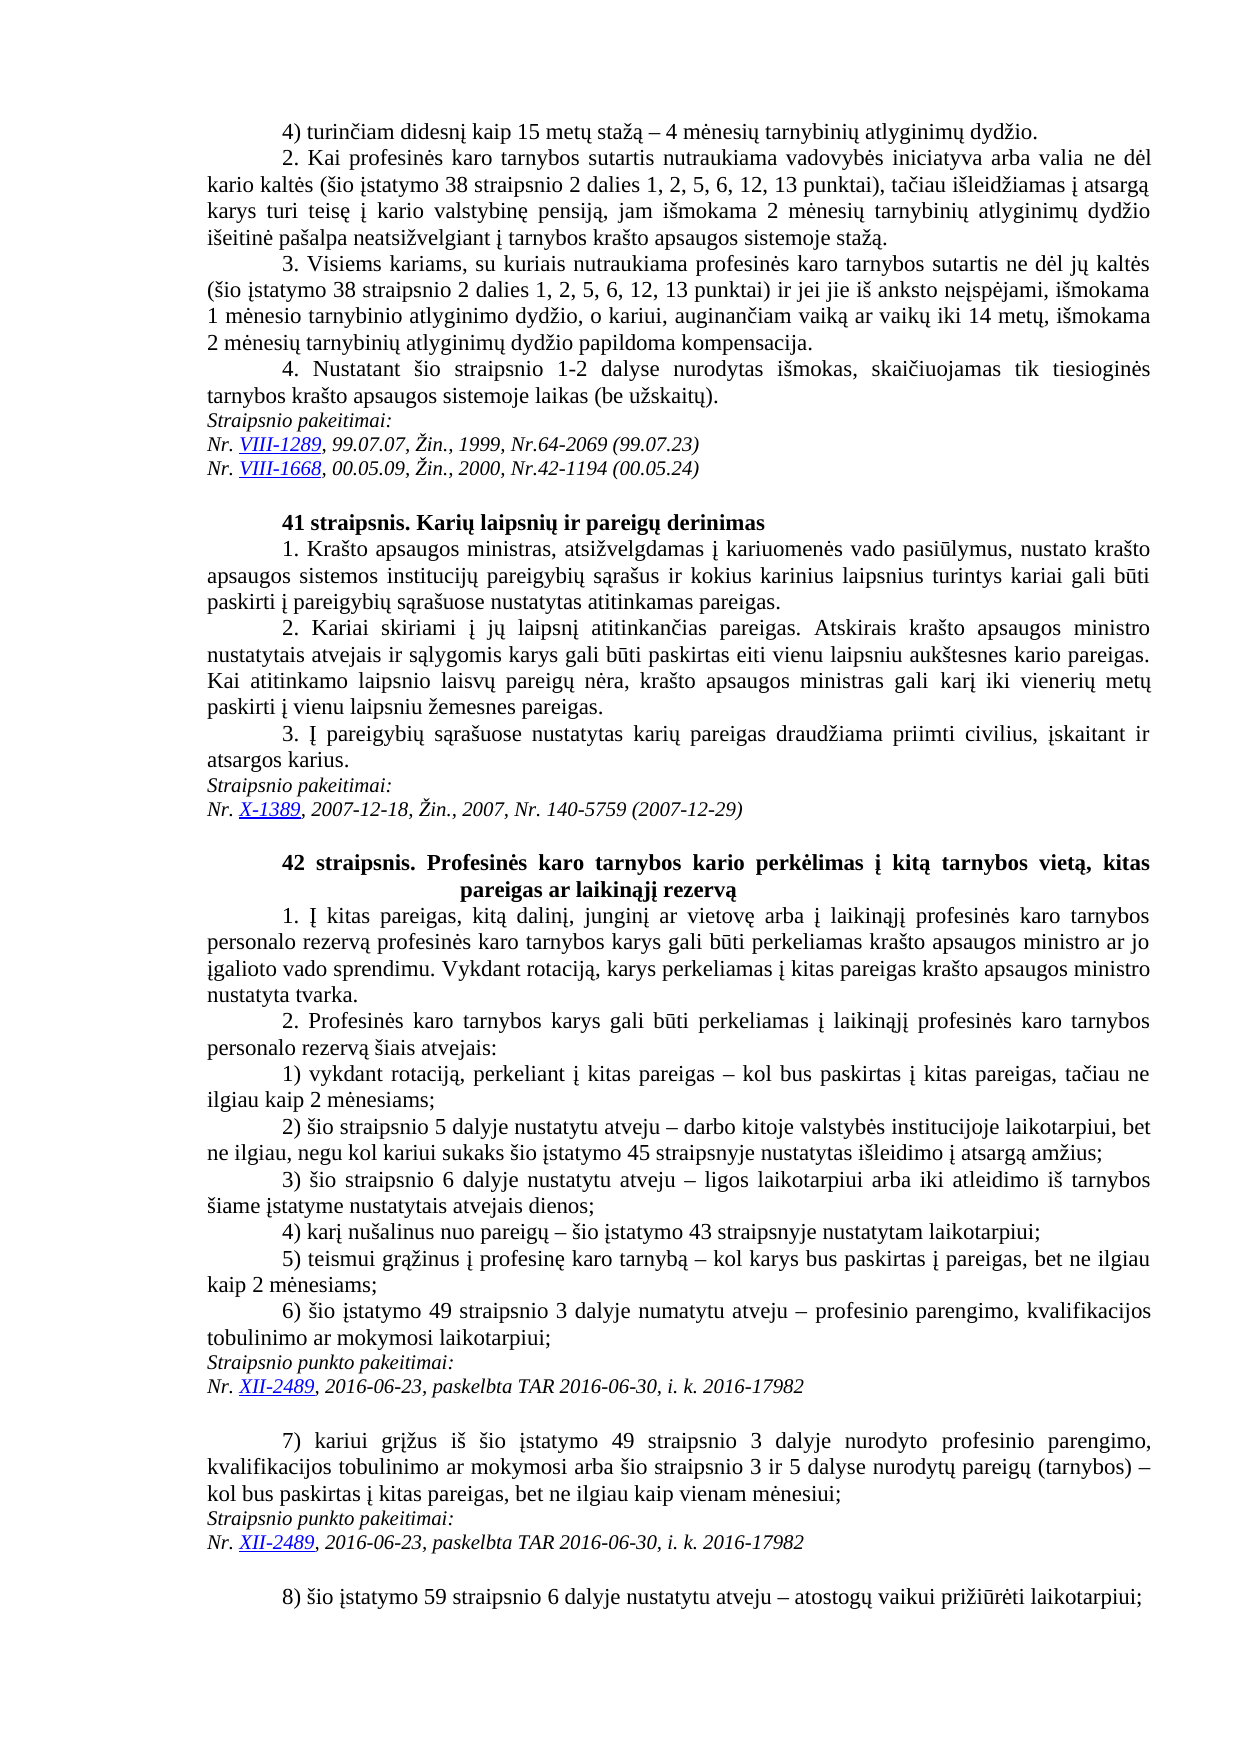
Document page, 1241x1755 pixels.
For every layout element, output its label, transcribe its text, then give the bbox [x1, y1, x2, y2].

text Straipsnio punkto pakeitimai: [207, 1350, 1152, 1374]
text Straipsnio punkto pakeitimai: [207, 1506, 1152, 1530]
text 2. Kariai skiriami į jų laipsnį atitinkančias pareigas. Atskirais krašto apsaugos ministro nustatytais atvejais ir sąlygomis karys gali būti paskirtas eiti vienu laipsniu aukštesnes kario pareigas. Kai atitinkamo laipsnio laisvų pareigų nėra, krašto apsaugos ministras gali karį iki vienerių metų paskirti į vienu laipsniu žemesnes pareigas. [207, 614, 1152, 720]
text 2) šio straipsnio 5 dalyje nustatytu atveju – darbo kitoje valstybės institucijoje laikotarpiui, bet ne ilgiau, negu kol kariui sukaks šio įstatymo 45 straipsnyje nustatytas išleidimo į atsargą amžius; [207, 1113, 1152, 1166]
text 2. Kai profesinės karo tarnybos sutartis nutraukiama vadovybės iniciatyva arba valia ne dėl kario kaltės (šio įstatymo 38 straipsnio 2 dalies 1, 2, 5, 6, 12, 13 punktai), tačiau išleidžiamas į atsargą karys turi teisę į kario valstybinę pensiją, jam išmokama 2 mėnesių tarnybinių atlyginimų dydžio išeitinė pašalpa neatsižvelgiant į tarnybos krašto apsaugos sistemoje stažą. [207, 144, 1152, 250]
text 1. Krašto apsaugos ministras, atsižvelgdamas į kariuomenės vado pasiūlymus, nustato krašto apsaugos sistemos institucijų pareigybių sąrašus ir kokius karinius laipsnius turintys kariai gali būti paskirti į pareigybių sąrašuose nustatytas atitinkamas pareigas. [207, 535, 1152, 614]
text 1) vykdant rotaciją, perkeliant į kitas pareigas – kol bus paskirtas į kitas pareigas, tačiau ne ilgiau kaip 2 mėnesiams; [207, 1060, 1152, 1113]
text 5) teismui grąžinus į profesinę karo tarnybą – kol karys bus paskirtas į pareigas, bet ne ilgiau kaip 2 mėnesiams; [207, 1245, 1152, 1297]
text Straipsnio pakeitimai: [207, 772, 1152, 797]
text 6) šio įstatymo 49 straipsnio 3 dalyje numatytu atveju – profesinio parengimo, kvalifikacijos tobulinimo ar mokymosi laikotarpiui; [207, 1297, 1152, 1350]
text 2. Profesinės karo tarnybos karys gali būti perkeliamas į laikinąjį profesinės karo tarnybos personalo rezervą šiais atvejais: [207, 1007, 1152, 1060]
text 3) šio straipsnio 6 dalyje nustatytu atveju – ligos laikotarpiui arba iki atleidimo iš tarnybos šiame įstatyme nustatytais atvejais dienos; [207, 1166, 1152, 1218]
text Nr. XII-2489, 2016-06-23, paskelbta TAR 2016-06-30, i. k. 2016-17982 [207, 1530, 1152, 1554]
text Straipsnio pakeitimai: [207, 408, 1152, 432]
text 7) kariui grįžus iš šio įstatymo 49 straipsnio 3 dalyje nurodyto profesinio parengimo, kvalifikacijos tobulinimo ar mokymosi arba šio straipsnio 3 ir 5 dalyse nurodytų pareigų (tarnybos) – kol bus paskirtas į kitas pareigas, bet ne ilgiau kaip vienam mėnesiui; [207, 1427, 1152, 1506]
text 4) karį nušalinus nuo pareigų – šio įstatymo 43 straipsnyje nustatytam laikotarpiui; [207, 1218, 1152, 1245]
text Nr. VIII-1668, 00.05.09, Žin., 2000, Nr.42-1194 (00.05.24) [207, 456, 1152, 480]
text 1. Į kitas pareigas, kitą dalinį, junginį ar vietovę arba į laikinąjį profesinės karo tarnybos personalo rezervą profesinės karo tarnybos karys gali būti perkeliamas krašto apsaugos ministro ar jo įgalioto vado sprendimu. Vykdant rotaciją, karys perkeliamas į kitas pareigas krašto apsaugos ministro nustatyta tvarka. [207, 902, 1152, 1007]
text 42 straipsnis. Profesinės karo tarnybos kario perkėlimas į kitą tarnybos vietą, kitas pareigas ar laikinąjį rezervą [282, 849, 1152, 902]
text 8) šio įstatymo 59 straipsnio 6 dalyje nustatytu atveju – atostogų vaikui prižiūrėti laikotarpiui; [207, 1583, 1152, 1609]
text 41 straipsnis. Karių laipsnių ir pareigų derinimas [207, 509, 1152, 535]
text 3. Į pareigybių sąrašuose nustatytas karių pareigas draudžiama priimti civilius, įskaitant ir atsargos karius. [207, 720, 1152, 772]
text Nr. X-1389, 2007-12-18, Žin., 2007, Nr. 140-5759 (2007-12-29) [207, 797, 1152, 821]
text 4) turinčiam didesnį kaip 15 metų stažą – 4 mėnesių tarnybinių atlyginimų dydžio. [207, 118, 1152, 144]
text 3. Visiems kariams, su kuriais nutraukiama profesinės karo tarnybos sutartis ne dėl jų kaltės (šio įstatymo 38 straipsnio 2 dalies 1, 2, 5, 6, 12, 13 punktai) ir jei jie iš anksto neįspėjami, išmokama 1 mėnesio tarnybinio atlyginimo dydžio, o kariui, auginančiam vaiką ar vaikų iki 14 metų, išmokama 2 mėnesių tarnybinių atlyginimų dydžio papildoma kompensacija. [207, 250, 1152, 355]
text 4. Nustatant šio straipsnio 1-2 dalyse nurodytas išmokas, skaičiuojamas tik tiesioginės tarnybos krašto apsaugos sistemoje laikas (be užskaitų). [207, 355, 1152, 408]
text Nr. XII-2489, 2016-06-23, paskelbta TAR 2016-06-30, i. k. 2016-17982 [207, 1374, 1152, 1398]
text Nr. VIII-1289, 99.07.07, Žin., 1999, Nr.64-2069 (99.07.23) [207, 432, 1152, 456]
